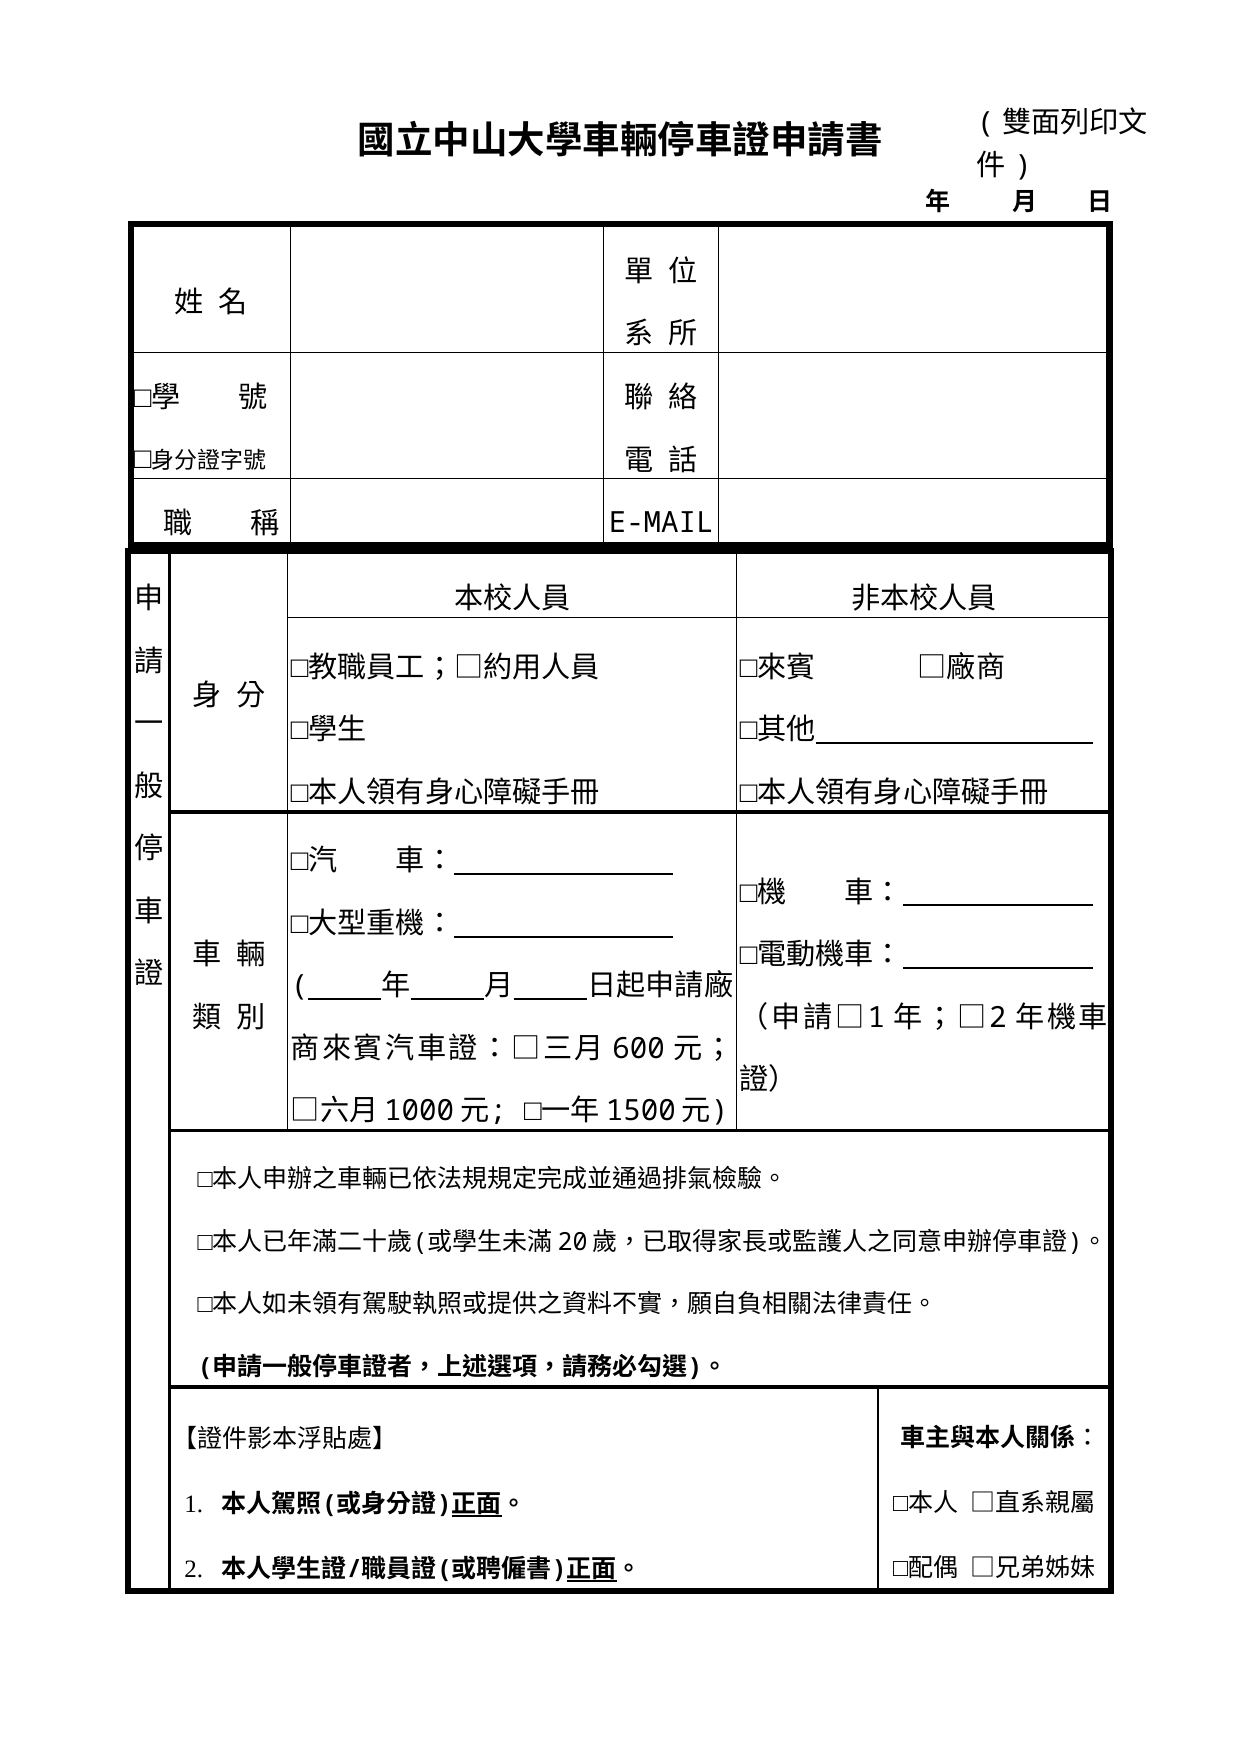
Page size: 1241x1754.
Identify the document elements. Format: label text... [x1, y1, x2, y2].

table_cell [719, 353, 1106, 478]
table_header [291, 227, 603, 352]
table_header 姓 名 [134, 227, 290, 352]
table_cell □本人申辦之車輛已依法規規定完成並通過排氣檢驗。 □本人已年滿二十歲(或學生未滿20歲，已取得家長或監護人之同意申辦停車證)。 □本人如未領有駕駛執照或提供之資料不實，願自負相關法律責任。 (申請一般停車證者，上述選項，請務必勾選)。 [171, 1132, 1108, 1385]
table_cell [291, 479, 603, 542]
table_cell 聯 絡 電 話 [604, 353, 718, 478]
table_header 身 分 [171, 554, 287, 810]
table_cell [719, 479, 1106, 542]
table_header [719, 227, 1106, 352]
table_cell □學 號 □身分證字號 [134, 353, 290, 478]
text 國立中山大學車輛停車證申請書 [91, 21, 1112, 158]
table_cell □汽 車： □大型重機： ( 年 月 日起申請廠商來賓汽車證：□三月600元；□六月1000元; □一年1500元) [288, 814, 736, 1129]
table_cell □來賓 □廠商 □其他 □本人領有身心障礙手冊 [737, 618, 1108, 810]
table_cell 車 輛 類 別 [171, 814, 287, 1129]
table_cell □教職員工；□約用人員 □學生 □本人領有身心障礙手冊 [288, 618, 736, 810]
table_header 非本校人員 [737, 554, 1108, 617]
table_cell [291, 353, 603, 478]
table_cell 車主與本人關係： □本人 □直系親屬 □配偶 □兄弟姊妹 [879, 1389, 1108, 1588]
text 年 月 日 [128, 158, 1112, 221]
table_header 單 位 系 所 [604, 227, 718, 352]
table_cell □機 車： □電動機車： （申請□1年；□2年機車證） [737, 814, 1108, 1129]
table_header 本校人員 [288, 554, 736, 617]
table_cell E-MAIL [604, 479, 718, 542]
table_header 申請一般停車證 [131, 554, 168, 1588]
table_cell 【證件影本浮貼處】 本人駕照(或身分證)正面。 本人學生證/職員證(或聘僱書)正面。 行照(或保險卡)車籍資料面。 申請身障汽、機車停車證，請另檢附身障手冊個人資料面。 [171, 1389, 877, 1588]
table_cell 職 稱 [134, 479, 290, 542]
